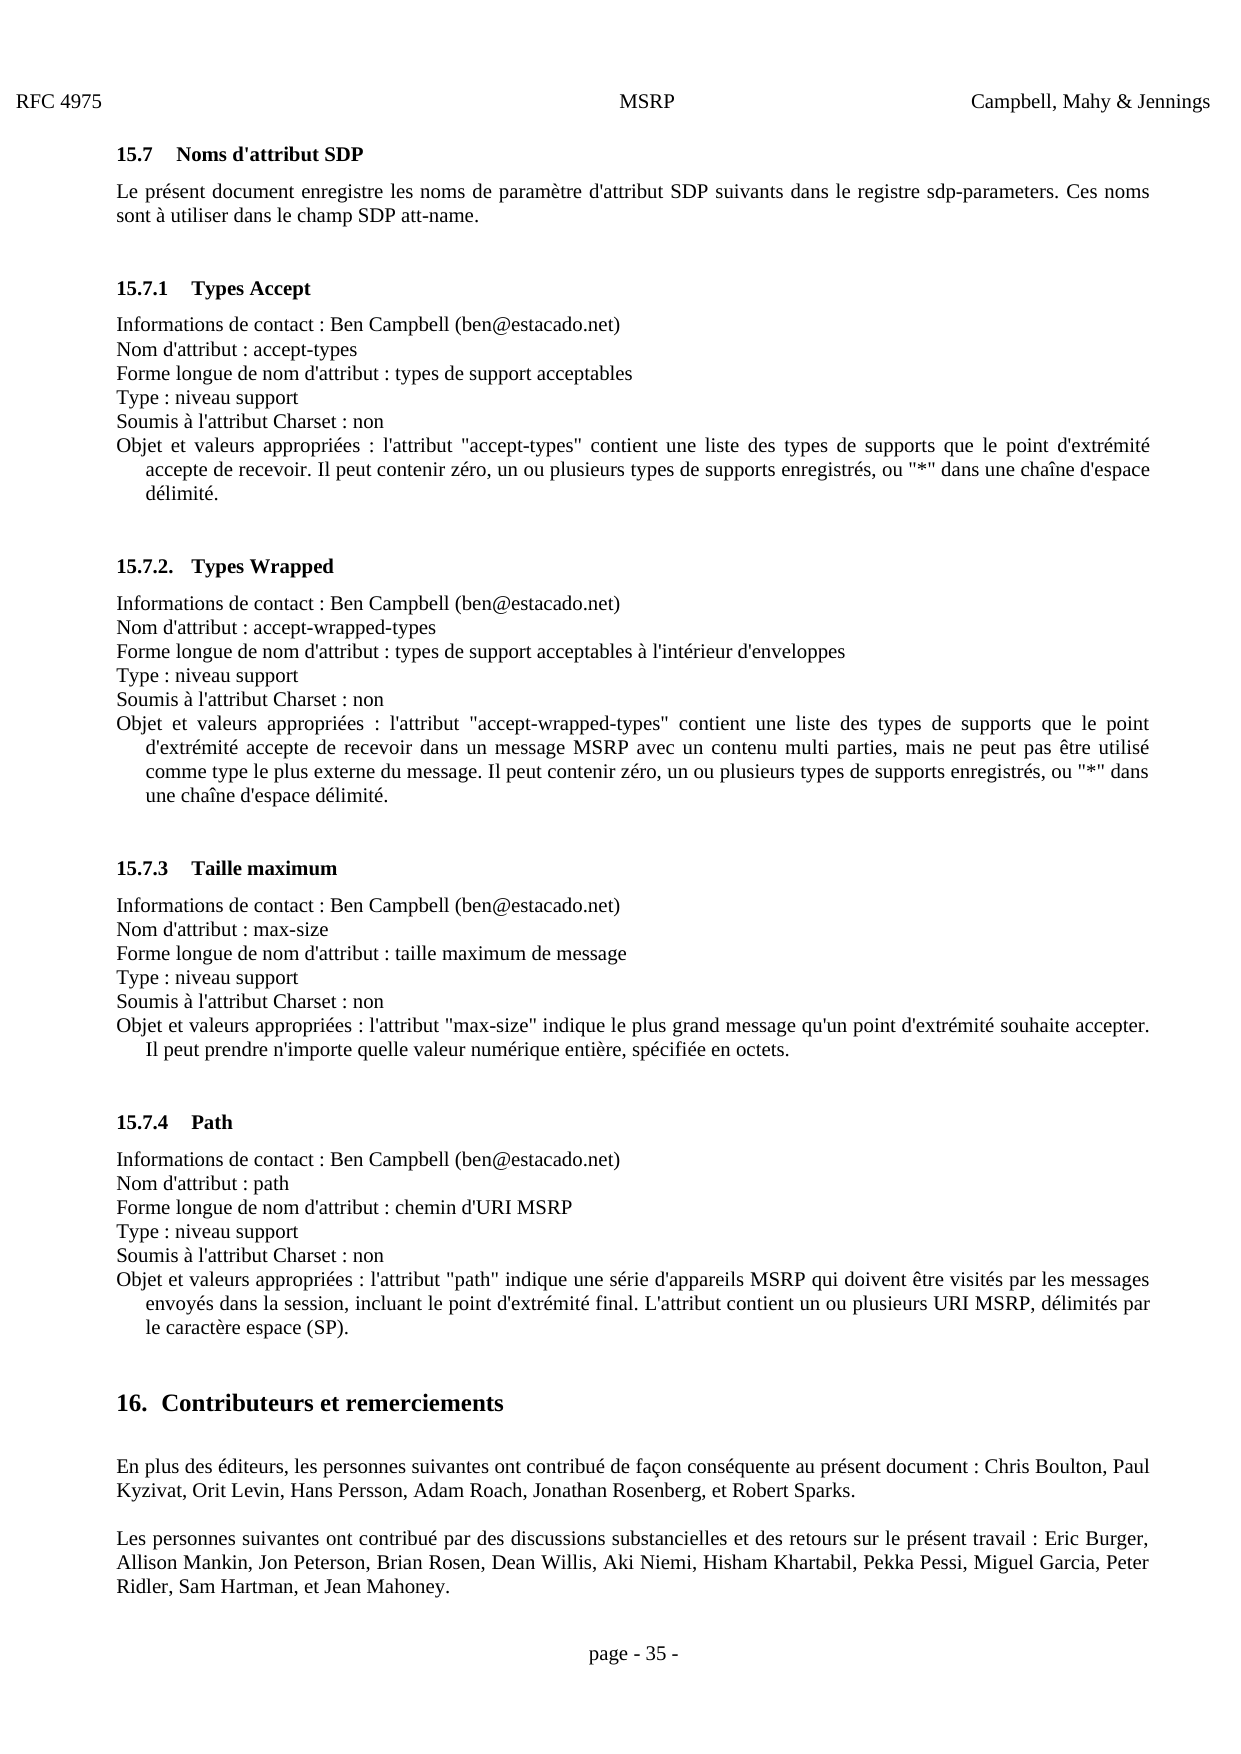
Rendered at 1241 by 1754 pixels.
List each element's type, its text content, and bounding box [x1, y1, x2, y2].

text Forme longue de nom d'attribut : taille maximum de message [116, 941, 1151, 965]
text Informations de contact : Ben Campbell (ben@estacado.net) [116, 893, 1151, 917]
text Les personnes suivantes ont contribué par des discussions substancielles et des retours sur le présent travail : Eric Burger, Allison Mankin, Jon Peterson, Brian Rosen, Dean Willis, Aki Niemi, Hisham Khartabil, Pekka Pessi, Miguel Garcia, Peter Ridler, Sam Hartman, et Jean Mahoney. [116, 1526, 1151, 1598]
text Soumis à l'attribut Charset : non [116, 989, 1151, 1013]
text Le présent document enregistre les noms de paramètre d'attribut SDP suivants dans le registre sdp-parameters. Ces noms sont à utiliser dans le champ SDP att-name. [116, 179, 1151, 227]
subtitle 15.7.2. Types Wrapped [116, 554, 1151, 578]
text Forme longue de nom d'attribut : types de support acceptables [116, 361, 1151, 384]
text Informations de contact : Ben Campbell (ben@estacado.net) [116, 1147, 1151, 1171]
subtitle 15.7.4 Path [116, 1110, 1151, 1134]
subtitle 15.7.3 Taille maximum [116, 856, 1151, 880]
subtitle 15.7 Noms d'attribut SDP [116, 142, 1151, 166]
text Type : niveau support [116, 663, 1151, 687]
text Type : niveau support [116, 965, 1151, 989]
text Type : niveau support [116, 384, 1151, 409]
text Nom d'attribut : max-size [116, 917, 1151, 941]
text Objet et valeurs appropriées : l'attribut "max-size" indique le plus grand message qu'un point d'extrémité souhaite accepter. Il peut prendre n'importe quelle valeur numérique entière, spécifiée en octets. [116, 1013, 1151, 1061]
text En plus des éditeurs, les personnes suivantes ont contribué de façon conséquente au présent document : Chris Boulton, Paul Kyzivat, Orit Levin, Hans Persson, Adam Roach, Jonathan Rosenberg, et Robert Sparks. [116, 1454, 1151, 1502]
text Soumis à l'attribut Charset : non [116, 1243, 1151, 1267]
text Forme longue de nom d'attribut : chemin d'URI MSRP [116, 1195, 1151, 1219]
text Soumis à l'attribut Charset : non [116, 409, 1151, 433]
text Nom d'attribut : accept-types [116, 336, 1151, 361]
text Nom d'attribut : path [116, 1171, 1151, 1195]
subtitle 15.7.1 Types Accept [116, 276, 1151, 300]
text Informations de contact : Ben Campbell (ben@estacado.net) [116, 312, 1151, 336]
text Soumis à l'attribut Charset : non [116, 687, 1151, 711]
text Nom d'attribut : accept-wrapped-types [116, 614, 1151, 639]
text Type : niveau support [116, 1219, 1151, 1243]
text Forme longue de nom d'attribut : types de support acceptables à l'intérieur d'enveloppes [116, 639, 1151, 663]
text Objet et valeurs appropriées : l'attribut "accept-types" contient une liste des types de supports que le point d'extrémité accepte de recevoir. Il peut contenir zéro, un ou plusieurs types de supports enregistrés, ou "*" dans une chaîne d'espace délimité. [116, 433, 1151, 505]
text Objet et valeurs appropriées : l'attribut "accept-wrapped-types" contient une liste des types de supports que le point d'extrémité accepte de recevoir dans un message MSRP avec un contenu multi parties, mais ne peut pas être utilisé comme type le plus externe du message. Il peut contenir zéro, un ou plusieurs types de supports enregistrés, ou "*" dans une chaîne d'espace délimité. [116, 711, 1151, 807]
text Informations de contact : Ben Campbell (ben@estacado.net) [116, 591, 1151, 614]
subtitle 16. Contributeurs et remerciements [116, 1388, 1151, 1417]
text Objet et valeurs appropriées : l'attribut "path" indique une série d'appareils MSRP qui doivent être visités par les messages envoyés dans la session, incluant le point d'extrémité final. L'attribut contient un ou plusieurs URI MSRP, délimités par le caractère espace (SP). [116, 1267, 1151, 1339]
